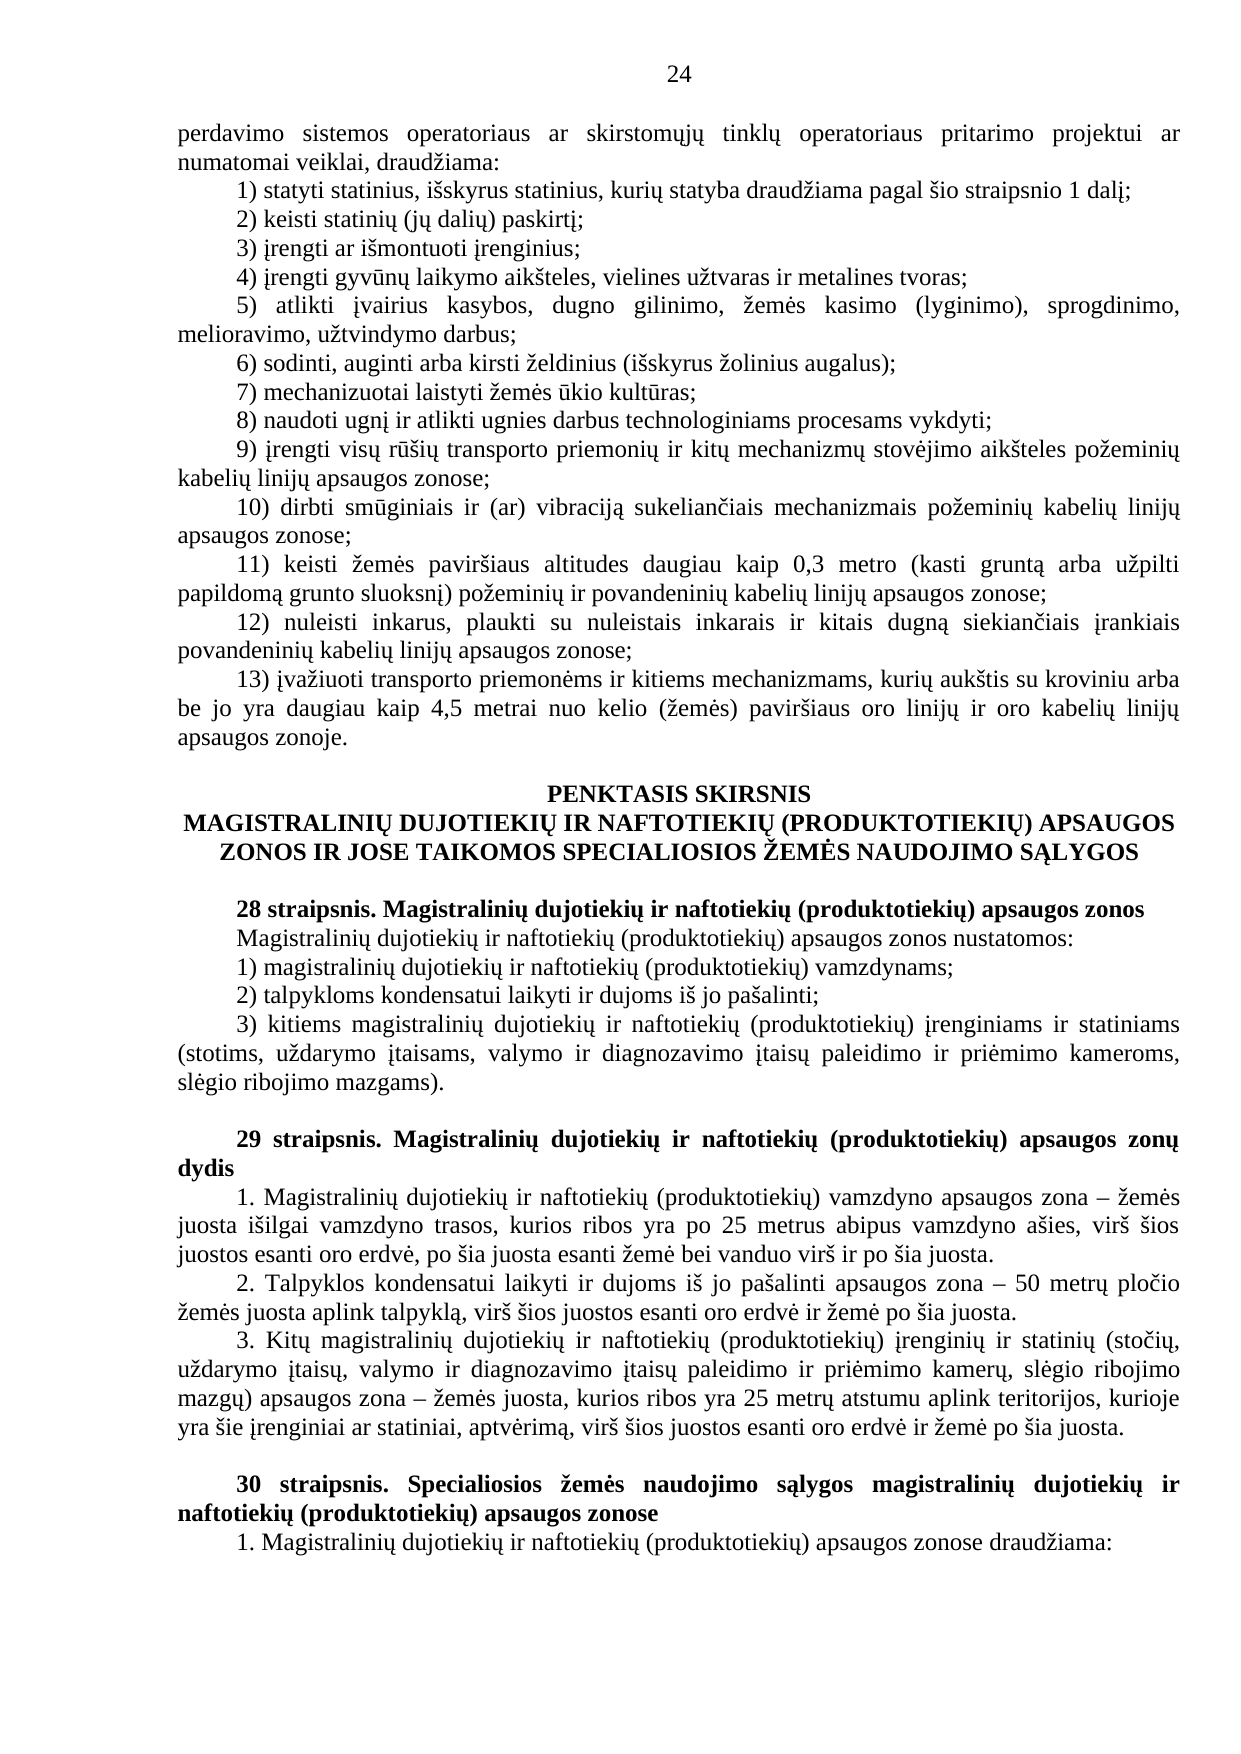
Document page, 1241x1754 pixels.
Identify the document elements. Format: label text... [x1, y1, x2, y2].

text 8) naudoti ugnį ir atlikti ugnies darbus technologiniams procesams vykdyti; [236, 406, 1181, 434]
text 13) įvažiuoti transporto priemonėms ir kitiems mechanizmams, kurių aukštis su kroviniu arba be jo yra daugiau kaip 4,5 metrai nuo kelio (žemės) paviršiaus oro linijų ir oro kabelių linijų apsaugos zonoje. [177, 664, 1181, 751]
text 2. Talpyklos kondensatui laikyti ir dujoms iš jo pašalinti apsaugos zona – 50 metrų pločio žemės juosta aplink talpyklą, virš šios juostos esanti oro erdvė ir žemė po šia juosta. [177, 1268, 1181, 1326]
text 28 straipsnis. Magistralinių dujotiekių ir naftotiekių (produktotiekių) apsaugos zonos [177, 894, 1181, 923]
text 9) įrengti visų rūšių transporto priemonių ir kitų mechanizmų stovėjimo aikšteles požeminių kabelių linijų apsaugos zonose; [177, 434, 1181, 492]
text MAGISTRALINIŲ DUJOTIEKIŲ IR NAFTOTIEKIŲ (PRODUKTOTIEKIŲ) APSAUGOS ZONOS IR JOSE TAIKOMOS SPECIALIOSIOS ŽEMĖS NAUDOJIMO SĄLYGOS [177, 808, 1181, 866]
text 4) įrengti gyvūnų laikymo aikšteles, vielines užtvaras ir metalines tvoras; [236, 262, 1181, 291]
text 2) keisti statinių (jų dalių) paskirtį; [177, 204, 1181, 233]
text 1) statyti statinius, išskyrus statinius, kurių statyba draudžiama pagal šio straipsnio 1 dalį; [177, 176, 1181, 204]
text 1. Magistralinių dujotiekių ir naftotiekių (produktotiekių) apsaugos zonose draudžiama: [177, 1527, 1181, 1556]
text 29 straipsnis. Magistralinių dujotiekių ir naftotiekių (produktotiekių) apsaugos zonų dydis [177, 1124, 1181, 1182]
text 1) magistralinių dujotiekių ir naftotiekių (produktotiekių) vamzdynams; [177, 952, 1181, 981]
text 3) įrengti ar išmontuoti įrenginius; [236, 233, 1181, 262]
text 1. Magistralinių dujotiekių ir naftotiekių (produktotiekių) vamzdyno apsaugos zona – žemės juosta išilgai vamzdyno trasos, kurios ribos yra po 25 metrus abipus vamzdyno ašies, virš šios juostos esanti oro erdvė, po šia juosta esanti žemė bei vanduo virš ir po šia juosta. [177, 1182, 1181, 1268]
text 2) talpykloms kondensatui laikyti ir dujoms iš jo pašalinti; [177, 981, 1181, 1009]
text PENKTASIS SKIRSNIS [177, 779, 1181, 808]
text 7) mechanizuotai laistyti žemės ūkio kultūras; [236, 377, 1181, 406]
text 30 straipsnis. Specialiosios žemės naudojimo sąlygos magistralinių dujotiekių ir naftotiekių (produktotiekių) apsaugos zonose [177, 1469, 1181, 1527]
text 12) nuleisti inkarus, plaukti su nuleistais inkarais ir kitais dugną siekiančiais įrankiais povandeninių kabelių linijų apsaugos zonose; [177, 607, 1181, 664]
text 11) keisti žemės paviršiaus altitudes daugiau kaip 0,3 metro (kasti gruntą arba užpilti papildomą grunto sluoksnį) požeminių ir povandeninių kabelių linijų apsaugos zonose; [177, 549, 1181, 607]
text 3. Kitų magistralinių dujotiekių ir naftotiekių (produktotiekių) įrenginių ir statinių (stočių, uždarymo įtaisų, valymo ir diagnozavimo įtaisų paleidimo ir priėmimo kamerų, slėgio ribojimo mazgų) apsaugos zona – žemės juosta, kurios ribos yra 25 metrų atstumu aplink teritorijos, kurioje yra šie įrenginiai ar statiniai, aptvėrimą, virš šios juostos esanti oro erdvė ir žemė po šia juosta. [177, 1326, 1181, 1441]
text 3) kitiems magistralinių dujotiekių ir naftotiekių (produktotiekių) įrenginiams ir statiniams (stotims, uždarymo įtaisams, valymo ir diagnozavimo įtaisų paleidimo ir priėmimo kameroms, slėgio ribojimo mazgams). [177, 1009, 1181, 1096]
text Magistralinių dujotiekių ir naftotiekių (produktotiekių) apsaugos zonos nustatomos: [177, 923, 1181, 952]
text 5) atlikti įvairius kasybos, dugno gilinimo, žemės kasimo (lyginimo), sprogdinimo, melioravimo, užtvindymo darbus; [177, 291, 1181, 348]
text perdavimo sistemos operatoriaus ar skirstomųjų tinklų operatoriaus pritarimo projektui ar numatomai veiklai, draudžiama: [177, 118, 1181, 176]
text 6) sodinti, auginti arba kirsti želdinius (išskyrus žolinius augalus); [236, 348, 1181, 377]
text 10) dirbti smūginiais ir (ar) vibraciją sukeliančiais mechanizmais požeminių kabelių linijų apsaugos zonose; [177, 492, 1181, 549]
